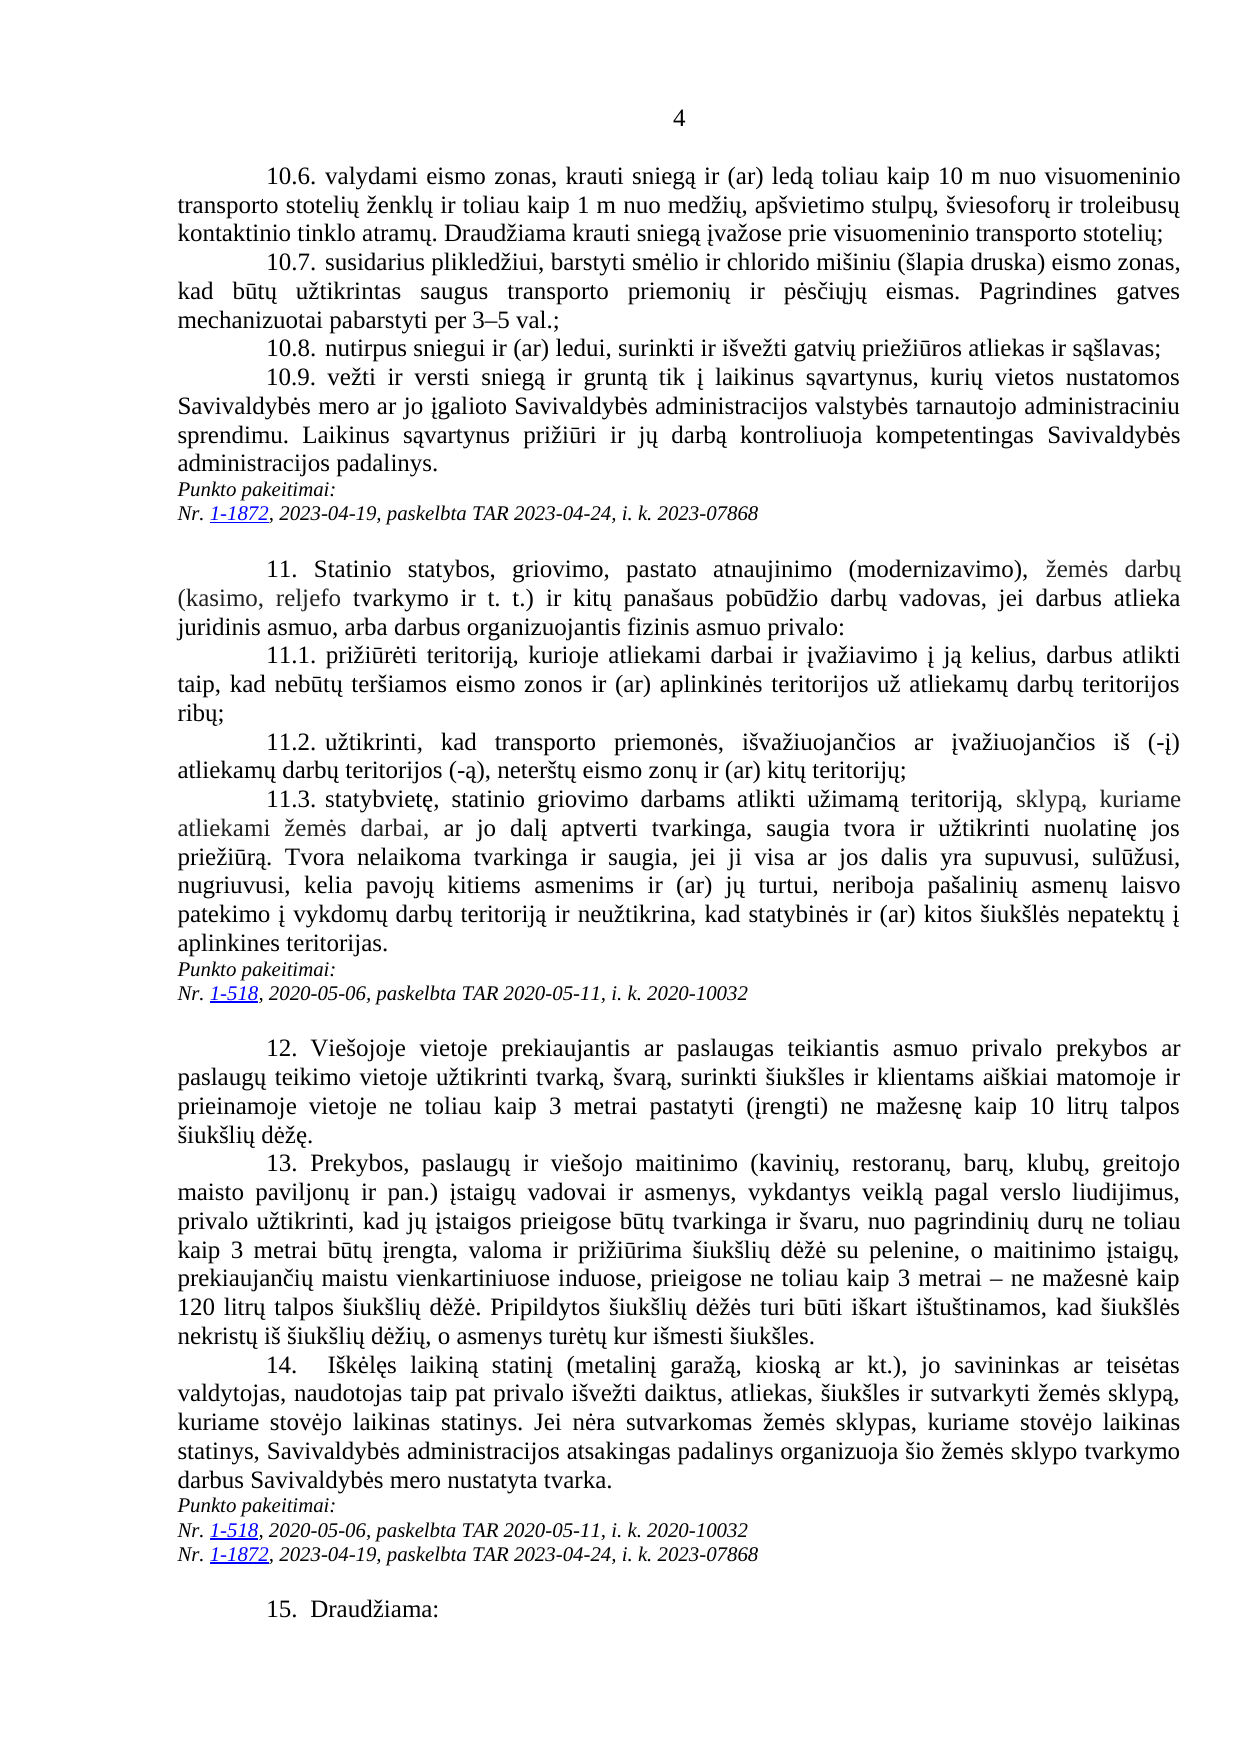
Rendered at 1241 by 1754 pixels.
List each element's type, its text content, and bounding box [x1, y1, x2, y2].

text 11.3. statybvietę, statinio griovimo darbams atlikti užimamą teritoriją, sklypą, kuriame atliekami žemės darbai, ar jo dalį aptverti tvarkinga, saugia tvora ir užtikrinti nuolatinę jos priežiūrą. Tvora nelaikoma tvarkinga ir saugia, jei ji visa ar jos dalis yra supuvusi, sulūžusi, nugriuvusi, kelia pavojų kitiems asmenims ir (ar) jų turtui, neriboja pašalinių asmenų laisvo patekimo į vykdomų darbų teritoriją ir neužtikrina, kad statybinės ir (ar) kitos šiukšlės nepatektų į aplinkines teritorijas. [177, 784, 1181, 957]
text 10.8. nutirpus sniegui ir (ar) ledui, surinkti ir išvežti gatvių priežiūros atliekas ir sąšlavas; [177, 333, 1181, 362]
text Punkto pakeitimai: [177, 1493, 1181, 1517]
text Punkto pakeitimai: [177, 477, 1181, 501]
text 13. Prekybos, paslaugų ir viešojo maitinimo (kavinių, restoranų, barų, klubų, greitojo maisto paviljonų ir pan.) įstaigų vadovai ir asmenys, vykdantys veiklą pagal verslo liudijimus, privalo užtikrinti, kad jų įstaigos prieigose būtų tvarkinga ir švaru, nuo pagrindinių durų ne toliau kaip 3 metrai būtų įrengta, valoma ir prižiūrima šiukšlių dėžė su pelenine, o maitinimo įstaigų, prekiaujančių maistu vienkartiniuose induose, prieigose ne toliau kaip 3 metrai – ne mažesnė kaip 120 litrų talpos šiukšlių dėžė. Pripildytos šiukšlių dėžės turi būti iškart ištuštinamos, kad šiukšlės nekristų iš šiukšlių dėžių, o asmenys turėtų kur išmesti šiukšles. [177, 1148, 1181, 1350]
text Nr. 1-518, 2020-05-06, paskelbta TAR 2020-05-11, i. k. 2020-10032 [177, 1517, 1181, 1542]
text 11.2. užtikrinti, kad transporto priemonės, išvažiuojančios ar įvažiuojančios iš (-į) atliekamų darbų teritorijos (-ą), neterštų eismo zonų ir (ar) kitų teritorijų; [177, 727, 1181, 784]
text 12. Viešojoje vietoje prekiaujantis ar paslaugas teikiantis asmuo privalo prekybos ar paslaugų teikimo vietoje užtikrinti tvarką, švarą, surinkti šiukšles ir klientams aiškiai matomoje ir prieinamoje vietoje ne toliau kaip 3 metrai pastatyti (įrengti) ne mažesnę kaip 10 litrų talpos šiukšlių dėžę. [177, 1033, 1181, 1148]
text 10.9. vežti ir versti sniegą ir gruntą tik į laikinus sąvartynus, kurių vietos nustatomos Savivaldybės mero ar jo įgalioto Savivaldybės administracijos valstybės tarnautojo administraciniu sprendimu. Laikinus sąvartynus prižiūri ir jų darbą kontroliuoja kompetentingas Savivaldybės administracijos padalinys. [177, 362, 1181, 477]
text 10.6. valydami eismo zonas, krauti sniegą ir (ar) ledą toliau kaip 10 m nuo visuomeninio transporto stotelių ženklų ir toliau kaip 1 m nuo medžių, apšvietimo stulpų, šviesoforų ir troleibusų kontaktinio tinklo atramų. Draudžiama krauti sniegą įvažose prie visuomeninio transporto stotelių; [177, 161, 1181, 247]
text Nr. 1-1872, 2023-04-19, paskelbta TAR 2023-04-24, i. k. 2023-07868 [177, 501, 1181, 525]
text 15. Draudžiama: [177, 1594, 1181, 1623]
text 10.7. susidarius plikledžiui, barstyti smėlio ir chlorido mišiniu (šlapia druska) eismo zonas, kad būtų užtikrintas saugus transporto priemonių ir pėsčiųjų eismas. Pagrindines gatves mechanizuotai pabarstyti per 3–5 val.; [177, 247, 1181, 333]
text 11.1. prižiūrėti teritoriją, kurioje atliekami darbai ir įvažiavimo į ją kelius, darbus atlikti taip, kad nebūtų teršiamos eismo zonos ir (ar) aplinkinės teritorijos už atliekamų darbų teritorijos ribų; [177, 640, 1181, 727]
text 11. Statinio statybos, griovimo, pastato atnaujinimo (modernizavimo), žemės darbų (kasimo, reljefo tvarkymo ir t. t.) ir kitų panašaus pobūdžio darbų vadovas, jei darbus atlieka juridinis asmuo, arba darbus organizuojantis fizinis asmuo privalo: [177, 554, 1181, 640]
text Nr. 1-1872, 2023-04-19, paskelbta TAR 2023-04-24, i. k. 2023-07868 [177, 1542, 1181, 1566]
text Nr. 1-518, 2020-05-06, paskelbta TAR 2020-05-11, i. k. 2020-10032 [177, 981, 1181, 1005]
text 14. Iškėlęs laikiną statinį (metalinį garažą, kioską ar kt.), jo savininkas ar teisėtas valdytojas, naudotojas taip pat privalo išvežti daiktus, atliekas, šiukšles ir sutvarkyti žemės sklypą, kuriame stovėjo laikinas statinys. Jei nėra sutvarkomas žemės sklypas, kuriame stovėjo laikinas statinys, Savivaldybės administracijos atsakingas padalinys organizuoja šio žemės sklypo tvarkymo darbus Savivaldybės mero nustatyta tvarka. [177, 1350, 1181, 1493]
text Punkto pakeitimai: [177, 957, 1181, 981]
